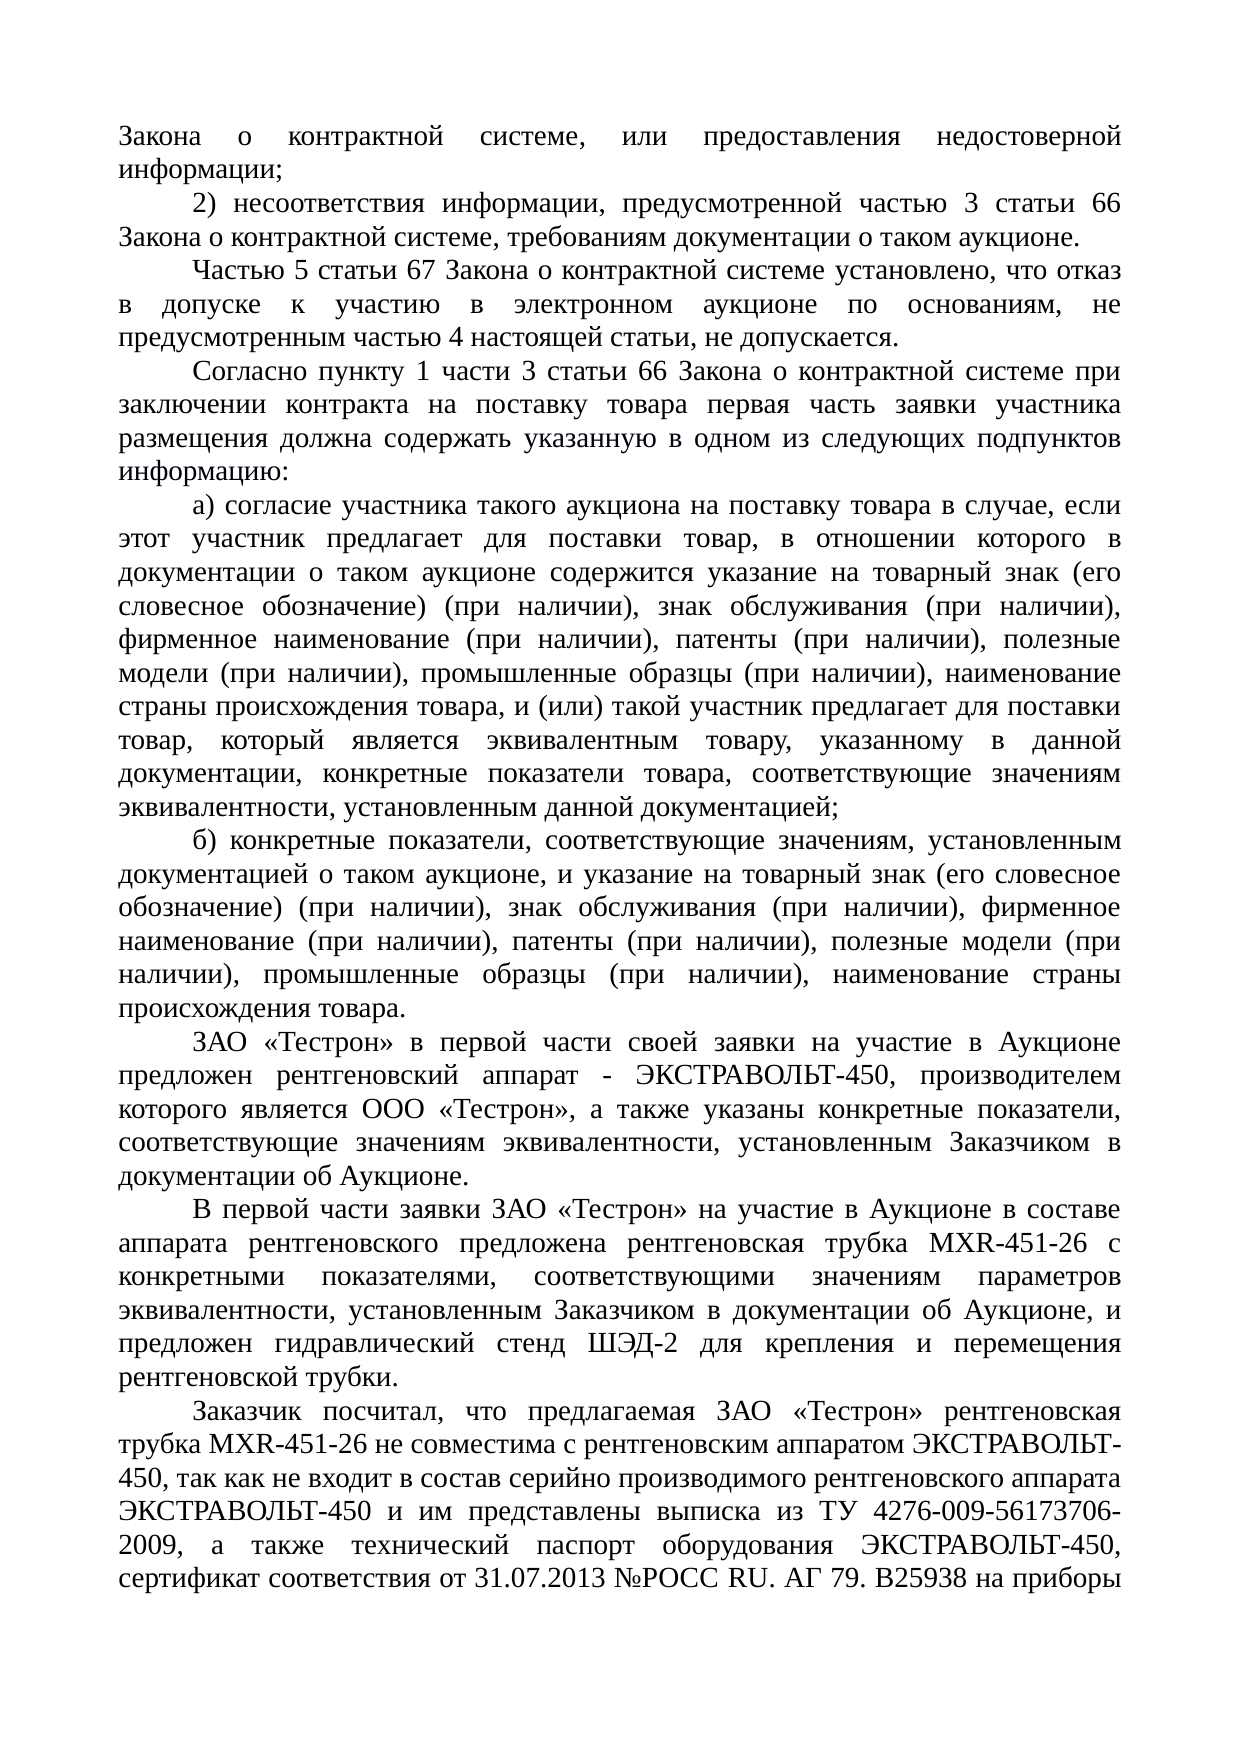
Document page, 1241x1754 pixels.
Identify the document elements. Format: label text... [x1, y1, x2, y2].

text а) согласие участника такого аукциона на поставку товара в случае, если этот участник предлагает для поставки товар, в отношении которого в документации о таком аукционе содержится указание на товарный знак (его словесное обозначение) (при наличии), знак обслуживания (при наличии), фирменное наименование (при наличии), патенты (при наличии), полезные модели (при наличии), промышленные образцы (при наличии), наименование страны происхождения товара, и (или) такой участник предлагает для поставки товар, который является эквивалентным товару, указанному в данной документации, конкретные показатели товара, соответствующие значениям эквивалентности, установленным данной документацией; [118, 487, 1122, 822]
text ЗАО «Тестрон» в первой части своей заявки на участие в Аукционе предложен рентгеновский аппарат - ЭКСТРАВОЛЬТ-450, производителем которого является ООО «Тестрон», а также указаны конкретные показатели, соответствующие значениям эквивалентности, установленным Заказчиком в документации об Аукционе. [118, 1024, 1122, 1191]
text Частью 5 статьи 67 Закона о контрактной системе установлено, что отказ в допуске к участию в электронном аукционе по основаниям, не предусмотренным частью 4 настоящей статьи, не допускается. [118, 252, 1122, 353]
text 2) несоответствия информации, предусмотренной частью 3 статьи 66 Закона о контрактной системе, требованиям документации о таком аукционе. [118, 185, 1122, 252]
text Согласно пункту 1 части 3 статьи 66 Закона о контрактной системе при заключении контракта на поставку товара первая часть заявки участника размещения должна содержать указанную в одном из следующих подпунктов информацию: [118, 353, 1122, 487]
text В первой части заявки ЗАО «Тестрон» на участие в Аукционе в составе аппарата рентгеновского предложена рентгеновская трубка MXR-451-26 с конкретными показателями, соответствующими значениям параметров эквивалентности, установленным Заказчиком в документации об Аукционе, и предложен гидравлический стенд ШЭД-2 для крепления и перемещения рентгеновской трубки. [118, 1191, 1122, 1393]
text Закона о контрактной системе, или предоставления недостоверной информации; [118, 118, 1122, 185]
text Заказчик посчитал, что предлагаемая ЗАО «Тестрон» рентгеновская трубка MXR-451-26 не совместима с рентгеновским аппаратом ЭКСТРАВОЛЬТ-450, так как не входит в состав серийно производимого рентгеновского аппарата ЭКСТРАВОЛЬТ-450 и им представлены выписка из ТУ 4276-009-56173706-2009, а также технический паспорт оборудования ЭКСТРАВОЛЬТ-450, сертификат соответствия от 31.07.2013 №РОСС RU. АГ 79. В25938 на приборы [118, 1393, 1122, 1594]
text б) конкретные показатели, соответствующие значениям, установленным документацией о таком аукционе, и указание на товарный знак (его словесное обозначение) (при наличии), знак обслуживания (при наличии), фирменное наименование (при наличии), патенты (при наличии), полезные модели (при наличии), промышленные образцы (при наличии), наименование страны происхождения товара. [118, 822, 1122, 1024]
